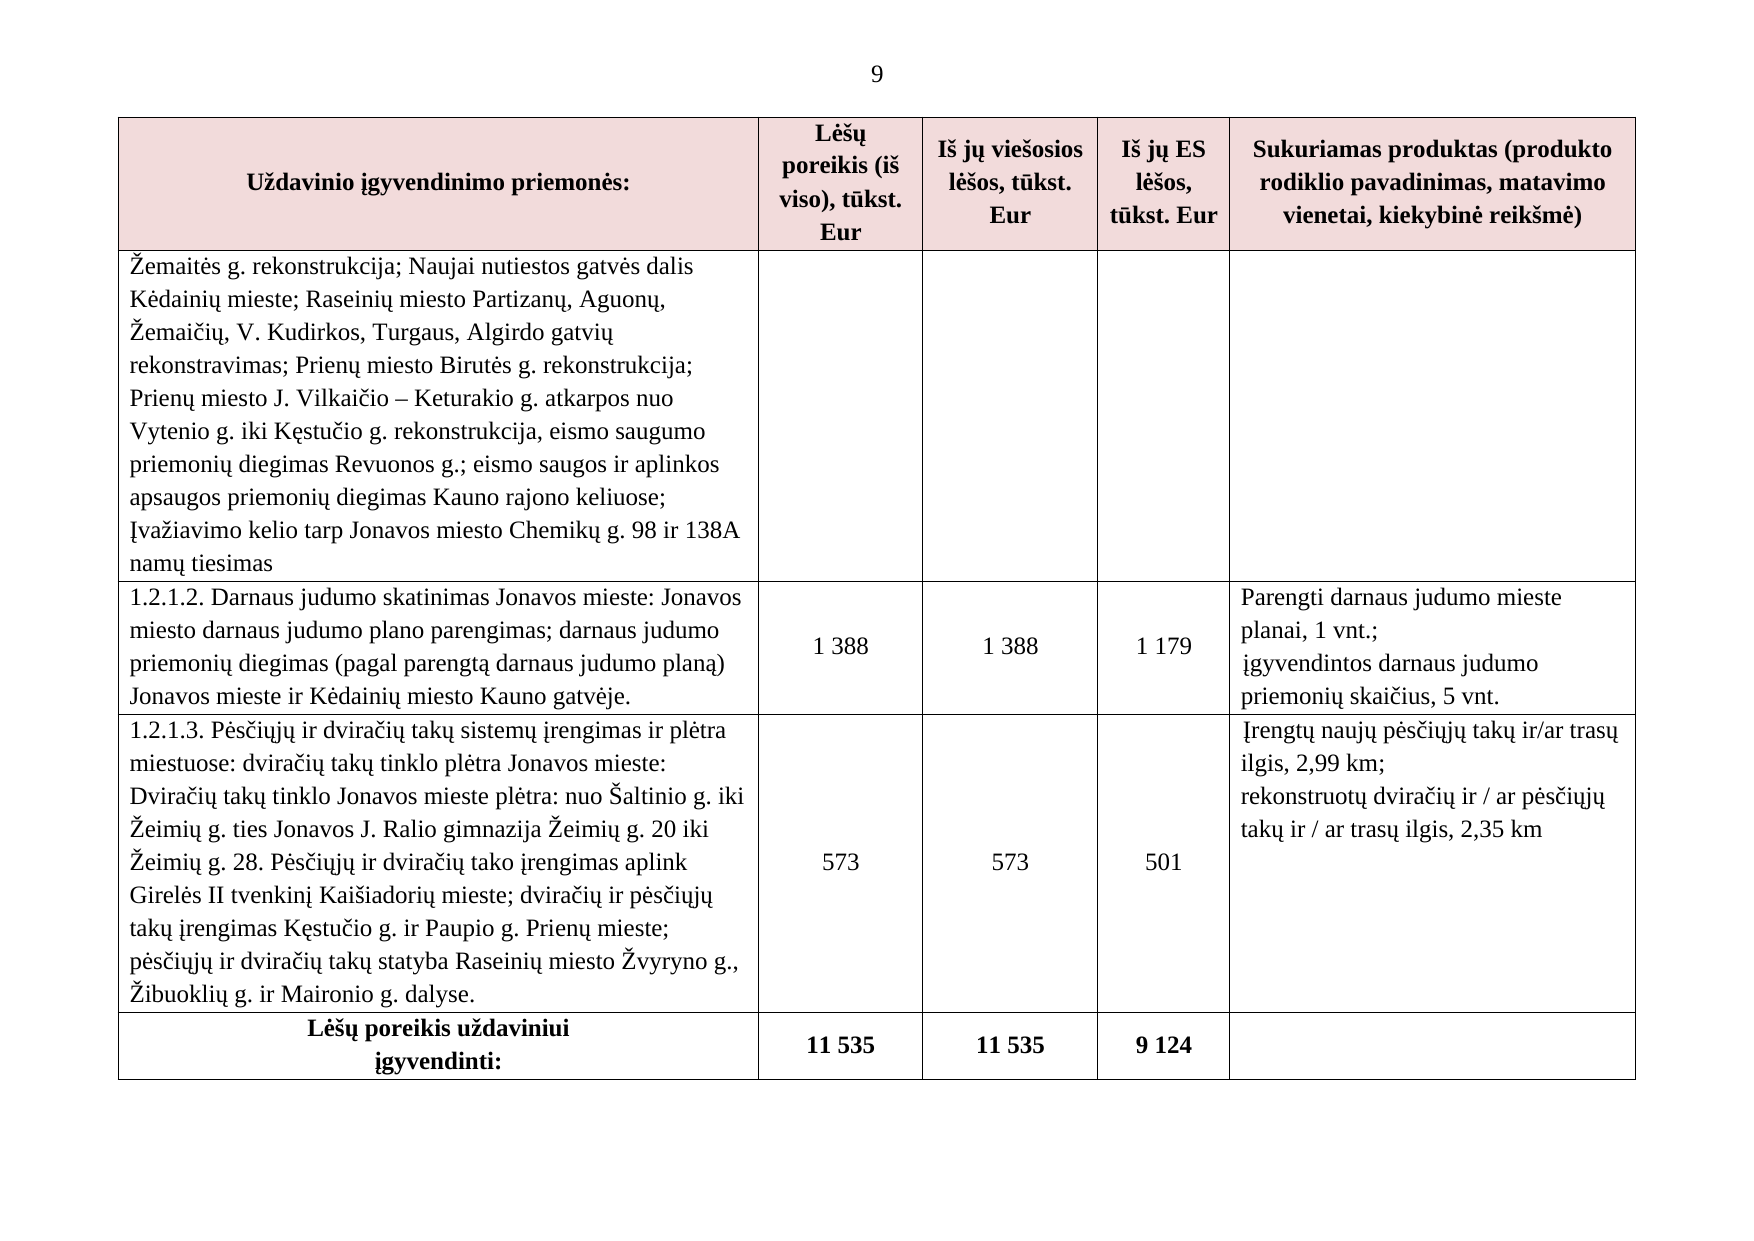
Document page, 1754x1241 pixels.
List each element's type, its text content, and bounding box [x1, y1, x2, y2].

table_header Uždavinio įgyvendinimo priemonės: [119, 118, 758, 250]
table_header Sukuriamas produktas (produkto rodiklio pavadinimas, matavimo vienetai, kiekybinė reikšmė) [1230, 118, 1635, 250]
table_header Lėšų poreikis (iš viso), tūkst. Eur [759, 118, 922, 250]
table_cell [759, 251, 922, 581]
table_cell 1.2.1.2. Darnaus judumo skatinimas Jonavos mieste: Jonavos miesto darnaus judumo plano parengimas; darnaus judumo priemonių diegimas (pagal parengtą darnaus judumo planą) Jonavos mieste ir Kėdainių miesto Kauno gatvėje. [119, 582, 758, 714]
table_cell 11 535 [759, 1013, 922, 1079]
table_cell [923, 251, 1097, 581]
table_cell [1098, 251, 1229, 581]
table_cell 1.2.1.3. Pėsčiųjų ir dviračių takų sistemų įrengimas ir plėtra miestuose: dviračių takų tinklo plėtra Jonavos mieste: Dviračių takų tinklo Jonavos mieste plėtra: nuo Šaltinio g. iki Žeimių g. ties Jonavos J. Ralio gimnazija Žeimių g. 20 iki Žeimių g. 28. Pėsčiųjų ir dviračių tako įrengimas aplink Girelės II tvenkinį Kaišiadorių mieste; dviračių ir pėsčiųjų takų įrengimas Kęstučio g. ir Paupio g. Prienų mieste; pėsčiųjų ir dviračių takų statyba Raseinių miesto Žvyryno g., Žibuoklių g. ir Maironio g. dalyse. [119, 715, 758, 1012]
table_cell 1 179 [1098, 582, 1229, 714]
table_cell [1230, 1013, 1635, 1079]
table_cell Parengti darnaus judumo mieste planai, 1 vnt.; įgyvendintos darnaus judumo priemonių skaičius, 5 vnt. [1230, 582, 1635, 714]
table_cell 501 [1098, 715, 1229, 1012]
table_cell Įrengtų naujų pėsčiųjų takų ir/ar trasų ilgis, 2,99 km; rekonstruotų dviračių ir / ar pėsčiųjų takų ir / ar trasų ilgis, 2,35 km [1230, 715, 1635, 1012]
table_cell 1 388 [759, 582, 922, 714]
table_cell 573 [923, 715, 1097, 1012]
table_cell Žemaitės g. rekonstrukcija; Naujai nutiestos gatvės dalis Kėdainių mieste; Raseinių miesto Partizanų, Aguonų, Žemaičių, V. Kudirkos, Turgaus, Algirdo gatvių rekonstravimas; Prienų miesto Birutės g. rekonstrukcija; Prienų miesto J. Vilkaičio – Keturakio g. atkarpos nuo Vytenio g. iki Kęstučio g. rekonstrukcija, eismo saugumo priemonių diegimas Revuonos g.; eismo saugos ir aplinkos apsaugos priemonių diegimas Kauno rajono keliuose; Įvažiavimo kelio tarp Jonavos miesto Chemikų g. 98 ir 138A namų tiesimas [119, 251, 758, 581]
table_header Iš jų viešosios lėšos, tūkst. Eur [923, 118, 1097, 250]
table_cell [1230, 251, 1635, 581]
table_cell 573 [759, 715, 922, 1012]
table_cell 11 535 [923, 1013, 1097, 1079]
table_cell 9 124 [1098, 1013, 1229, 1079]
table_cell Lėšų poreikis uždaviniui įgyvendinti: [119, 1013, 758, 1079]
table_header Iš jų ES lėšos, tūkst. Eur [1098, 118, 1229, 250]
table_cell 1 388 [923, 582, 1097, 714]
